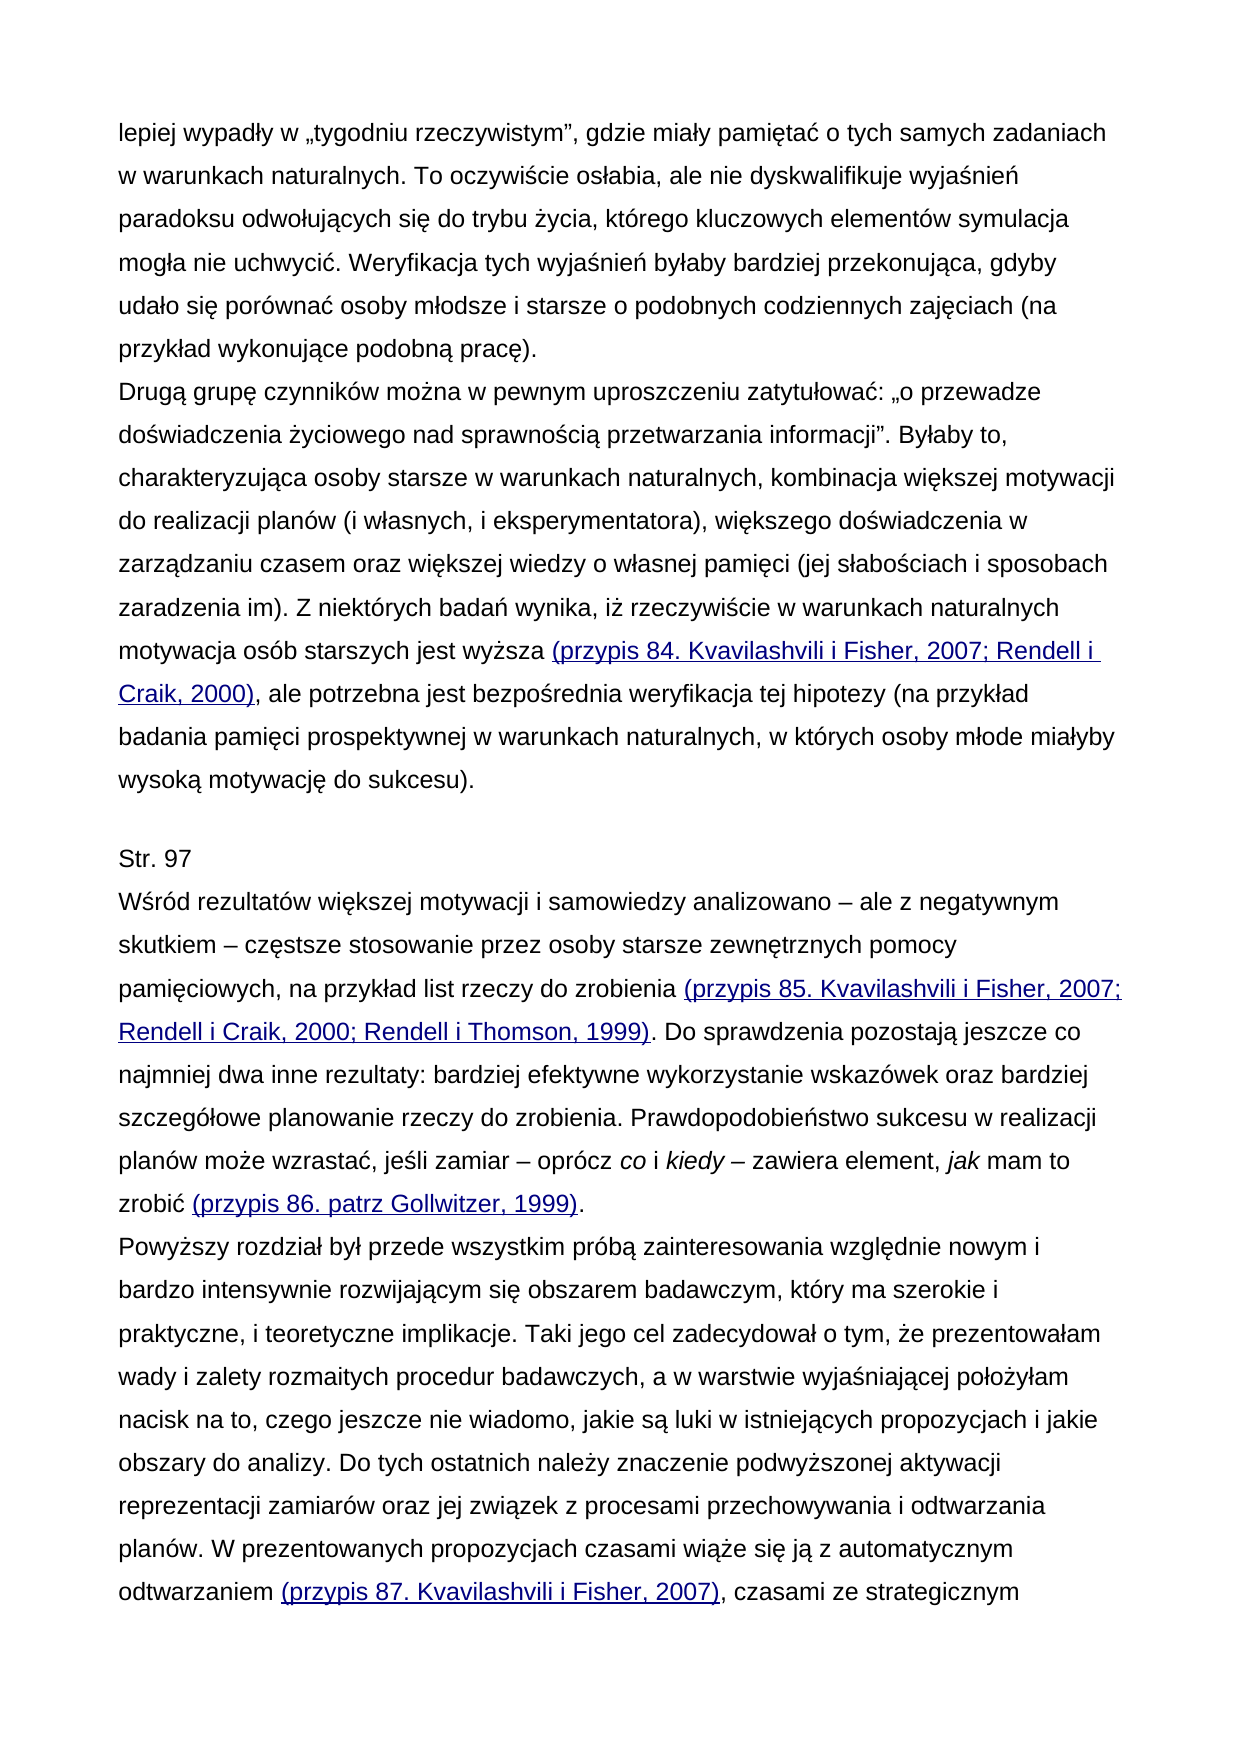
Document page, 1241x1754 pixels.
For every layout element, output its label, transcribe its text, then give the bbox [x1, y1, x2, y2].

text Drugą grupę czynników można w pewnym uproszczeniu zatytułować: „o przewadze doświadczenia życiowego nad sprawnością przetwarzania informacji”. Byłaby to, charakteryzująca osoby starsze w warunkach naturalnych, kombinacja większej motywacji do realizacji planów (i własnych, i eksperymentatora), większego doświadczenia w zarządzaniu czasem oraz większej wiedzy o własnej pamięci (jej słabościach i sposobach zaradzenia im). Z niektórych badań wynika, iż rzeczywiście w warunkach naturalnych motywacja osób starszych jest wyższa (przypis 84. Kvavilashvili i Fisher, 2007; Rendell i Craik, 2000), ale potrzebna jest bezpośrednia weryfikacja tej hipotezy (na przykład badania pamięci prospektywnej w warunkach naturalnych, w których osoby młode miałyby wysoką motywację do sukcesu). [118, 377, 1122, 794]
text lepiej wypadły w „tygodniu rzeczywistym”, gdzie miały pamiętać o tych samych zadaniach w warunkach naturalnych. To oczywiście osłabia, ale nie dyskwalifikuje wyjaśnień paradoksu odwołujących się do trybu życia, którego kluczowych elementów symulacja mogła nie uchwycić. Weryfikacja tych wyjaśnień byłaby bardziej przekonująca, gdyby udało się porównać osoby młodsze i starsze o podobnych codziennych zajęciach (na przykład wykonujące podobną pracę). [118, 118, 1122, 362]
text Str. 97 [118, 844, 1122, 873]
text Wśród rezultatów większej motywacji i samowiedzy analizowano – ale z negatywnym skutkiem – częstsze stosowanie przez osoby starsze zewnętrznych pomocy pamięciowych, na przykład list rzeczy do zrobienia (przypis 85. Kvavilashvili i Fisher, 2007; Rendell i Craik, 2000; Rendell i Thomson, 1999). Do sprawdzenia pozostają jeszcze co najmniej dwa inne rezultaty: bardziej efektywne wykorzystanie wskazówek oraz bardziej szczegółowe planowanie rzeczy do zrobienia. Prawdopodobieństwo sukcesu w realizacji planów może wzrastać, jeśli zamiar – oprócz co i kiedy – zawiera element, jak mam to zrobić (przypis 86. patrz Gollwitzer, 1999). [118, 887, 1122, 1218]
text Powyższy rozdział był przede wszystkim próbą zainteresowania względnie nowym i bardzo intensywnie rozwijającym się obszarem badawczym, który ma szerokie i praktyczne, i teoretyczne implikacje. Taki jego cel zadecydował o tym, że prezentowałam wady i zalety rozmaitych procedur badawczych, a w warstwie wyjaśniającej położyłam nacisk na to, czego jeszcze nie wiadomo, jakie są luki w istniejących propozycjach i jakie obszary do analizy. Do tych ostatnich należy znaczenie podwyższonej aktywacji reprezentacji zamiarów oraz jej związek z procesami przechowywania i odtwarzania planów. W prezentowanych propozycjach czasami wiąże się ją z automatycznym odtwarzaniem (przypis 87. Kvavilashvili i Fisher, 2007), czasami ze strategicznym [118, 1232, 1122, 1606]
